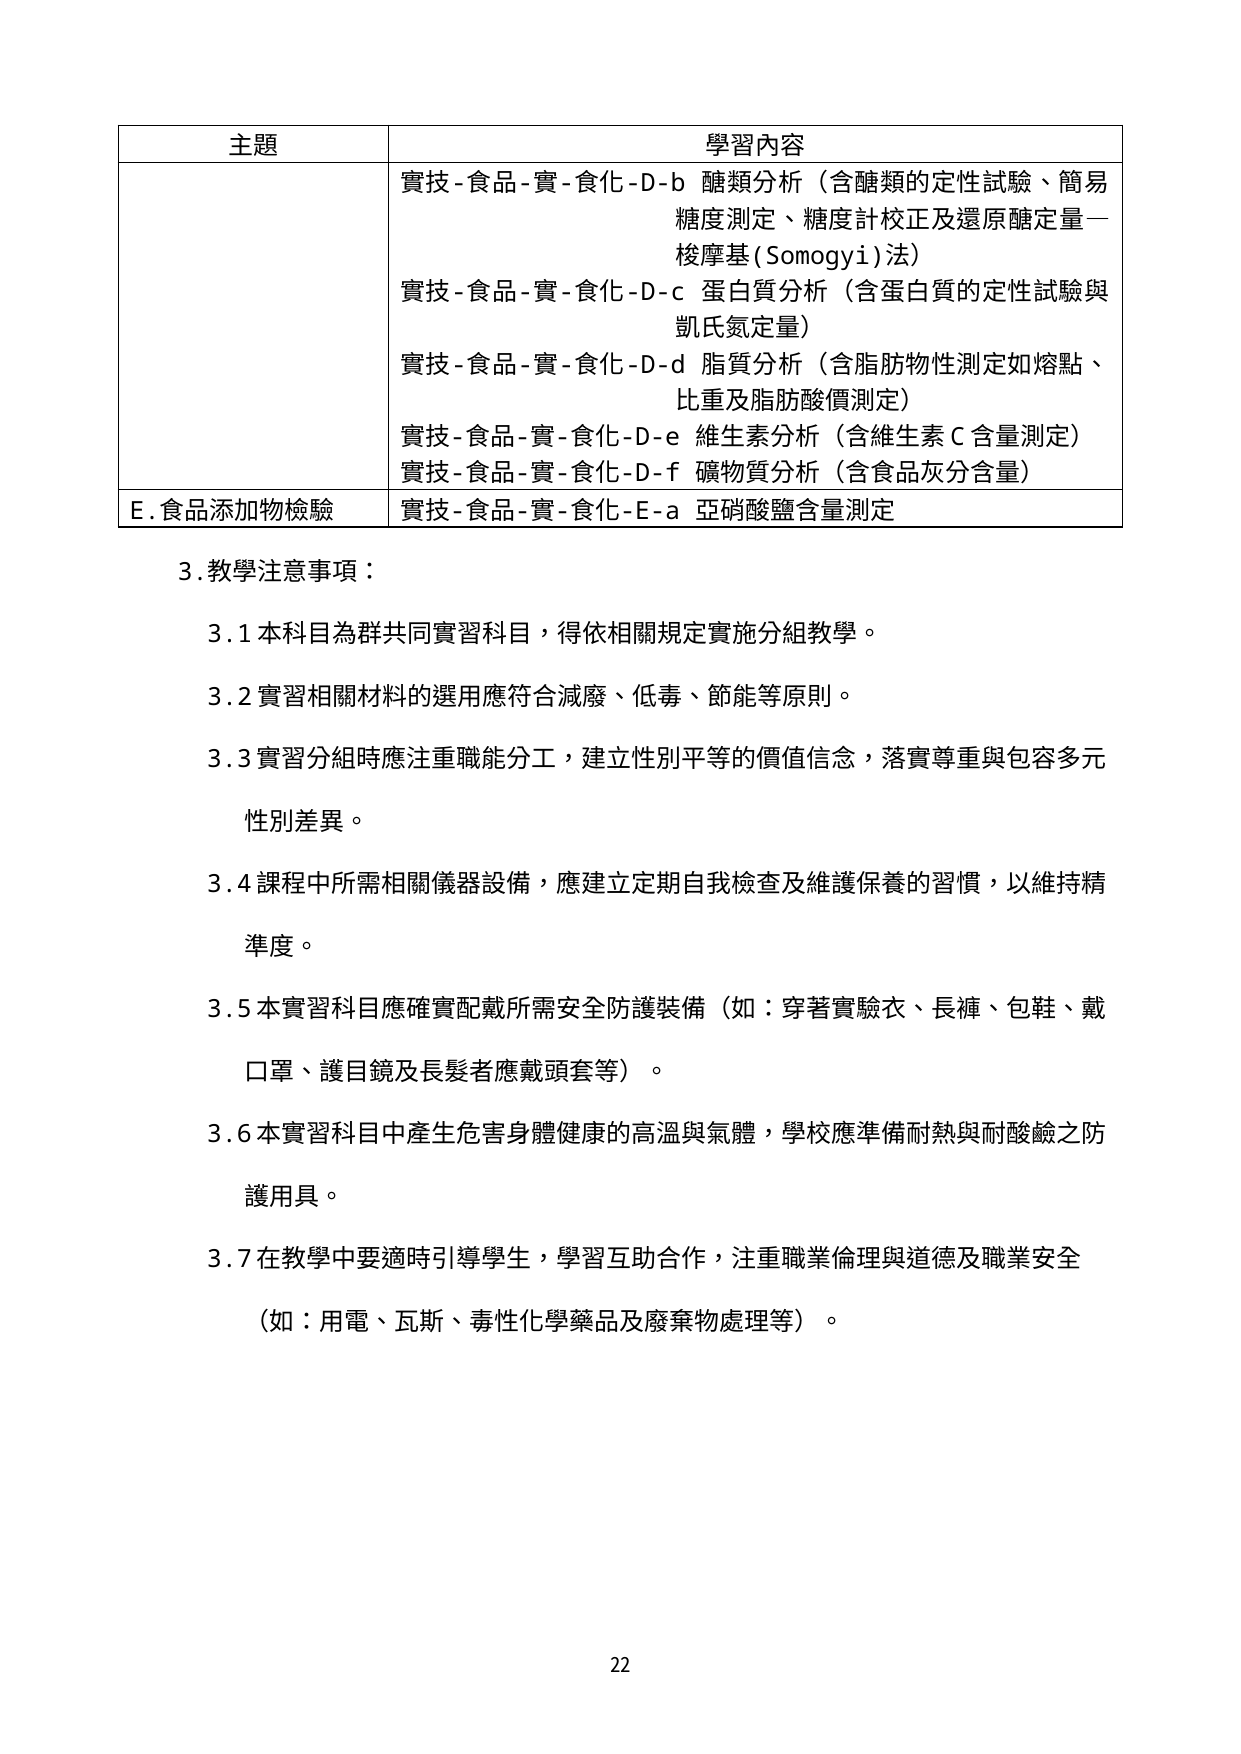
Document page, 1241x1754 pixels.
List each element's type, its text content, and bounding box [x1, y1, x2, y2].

text 3.7在教學中要適時引導學生，學習互助合作，注重職業倫理與道德及職業安全（如：用電、瓦斯、毒性化學藥品及廢棄物處理等）。 [207, 1215, 1122, 1340]
text 3.教學注意事項： [118, 528, 1122, 590]
table_cell [119, 163, 388, 489]
text 3.2實習相關材料的選用應符合減廢、低毒、節能等原則。 [118, 652, 1122, 715]
table_cell 實技-食品-實-食化-E-a 亞硝酸鹽含量測定 [389, 490, 1122, 526]
text 3.6本實習科目中產生危害身體健康的高溫與氣體，學校應準備耐熱與耐酸鹼之防護用具。 [207, 1090, 1122, 1215]
table_cell 實技-食品-實-食化-D-b 醣類分析（含醣類的定性試驗、簡易糖度測定、糖度計校正及還原醣定量—梭摩基(Somogyi)法） 實技-食品-實-食化-D-c 蛋白質分析（含蛋白質的定性試驗與凱氏氮定量） 實技-食品-實-食化-D-d 脂質分析（含脂肪物性測定如熔點、比重及脂肪酸價測定） 實技-食品-實-食化-D-e 維生素分析（含維生素C含量測定） 實技-食品-實-食化-D-f 礦物質分析（含食品灰分含量） [389, 163, 1122, 489]
table_header 學習內容 [389, 126, 1122, 162]
text 3.5本實習科目應確實配戴所需安全防護裝備（如：穿著實驗衣、長褲、包鞋、戴口罩、護目鏡及長髮者應戴頭套等）。 [207, 965, 1122, 1090]
text 3.3實習分組時應注重職能分工，建立性別平等的價值信念，落實尊重與包容多元性別差異。 [207, 715, 1122, 840]
text 3.4課程中所需相關儀器設備，應建立定期自我檢查及維護保養的習慣，以維持精準度。 [207, 840, 1122, 965]
table_header 主題 [119, 126, 388, 162]
table_cell E.食品添加物檢驗 [119, 490, 388, 526]
text 3.1本科目為群共同實習科目，得依相關規定實施分組教學。 [118, 590, 1122, 652]
